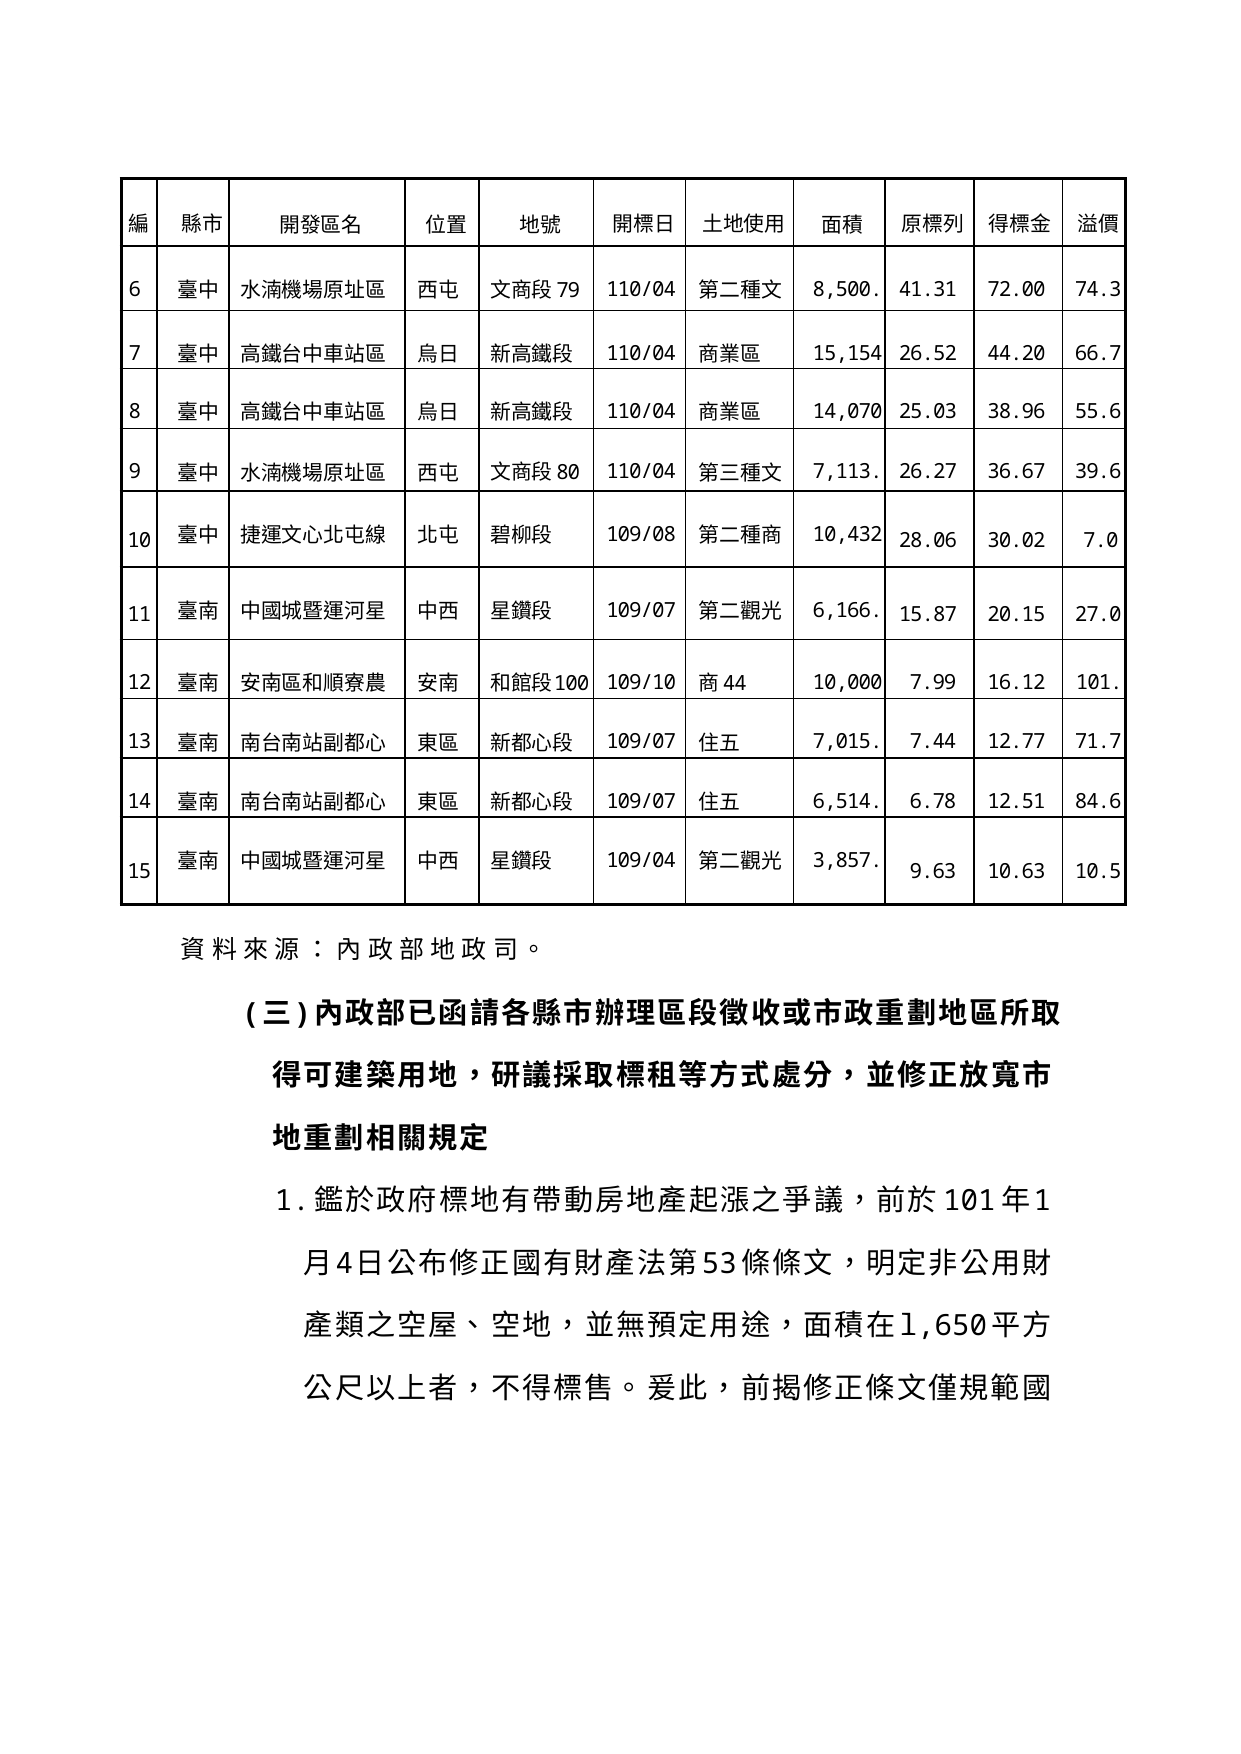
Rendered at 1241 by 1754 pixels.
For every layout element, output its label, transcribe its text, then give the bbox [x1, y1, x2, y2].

table_cell 7.99 [886, 640, 973, 698]
table_cell 14 [123, 759, 156, 816]
table_cell 臺南市 [158, 759, 228, 816]
table_cell 新都心段52-1地號 [480, 699, 593, 757]
table_cell 6,514.72 [794, 759, 884, 816]
table_cell 9.63 [886, 818, 973, 903]
table_header 得標金額 [975, 180, 1062, 245]
table_header 土地使用 分區 [686, 180, 793, 245]
table_header 開標日期 [594, 180, 685, 245]
table_cell 10,000.00 [794, 640, 884, 698]
table_cell 74.3 [1063, 247, 1124, 309]
table_cell 28.06 [886, 492, 973, 566]
table_cell 6 [123, 247, 156, 309]
table_cell 安南區和順寮農場區段徵收區 [230, 640, 404, 698]
table_cell 109/07/28 [594, 759, 685, 816]
table_header 原標列 底價 [886, 180, 973, 245]
table_cell 25.03 [886, 369, 973, 428]
table_cell 10.63 [975, 818, 1062, 903]
table_cell 第二觀光休閒特專區 [686, 568, 793, 638]
table_cell 12.51 [975, 759, 1062, 816]
table_header 開發區名 [230, 180, 404, 245]
table_cell 109/04/28 [594, 818, 685, 903]
table_cell 中國城暨運河星鑽地區區段徵收區 [230, 568, 404, 638]
table_header 面積 [794, 180, 884, 245]
table_cell 11 [123, 568, 156, 638]
table_cell 6,166.47 [794, 568, 884, 638]
text 1.鑑於政府標地有帶動房地產起漲之爭議，前於101年1月4日公布修正國有財產法第53條條文，明定非公用財產類之空屋、空地，並無預定用途，面積在l,650平方公尺以上者，不得標售。爰此，前揭修正條文僅規範國 [266, 1156, 1063, 1406]
table_cell 109/10/21 [594, 640, 685, 698]
table_cell 第二種商業區 [686, 492, 793, 566]
table_cell 商業區 [686, 369, 793, 428]
table_cell 新都心段55-1地號 [480, 759, 593, 816]
table_header 溢價率 [1063, 180, 1124, 245]
table_cell 10,432.68 [794, 492, 884, 566]
table_cell 商業區 [686, 311, 793, 367]
table_cell 7.44 [886, 699, 973, 757]
table_cell 20.15 [975, 568, 1062, 638]
table_cell 和館段100地號 [480, 640, 593, 698]
table_cell 15.87 [886, 568, 973, 638]
table_cell 星鑽段2428地號 [480, 568, 593, 638]
table_cell 高鐵台中車站區段徵收區 [230, 311, 404, 367]
table_header 地號 [480, 180, 593, 245]
table_cell 38.96 [975, 369, 1062, 428]
table_cell 9 [123, 429, 156, 490]
table_cell 東區 [406, 699, 478, 757]
table_cell 中西區 [406, 568, 478, 638]
table_cell 13 [123, 699, 156, 757]
table_cell 高鐵台中車站區段徵收區 [230, 369, 404, 428]
table_cell 水湳機場原址區段徵收(南側)區段徵收區 [230, 247, 404, 309]
table_cell 3,857.03 [794, 818, 884, 903]
table_header 位置 [406, 180, 478, 245]
table_cell 8 [123, 369, 156, 428]
table_cell 44.20 [975, 311, 1062, 367]
table_cell 71.7 [1063, 699, 1124, 757]
table_cell 26.52 [886, 311, 973, 367]
table_cell 39.6 [1063, 429, 1124, 490]
table_cell 南台南站副都心第一期區段徵收區 [230, 699, 404, 757]
table_cell 臺中市 [158, 247, 228, 309]
table_cell 10 [123, 492, 156, 566]
table_cell 文商段80地號 [480, 429, 593, 490]
table_cell 捷運文心北屯線機廠及車站區段徵收區 [230, 492, 404, 566]
table_cell 30.02 [975, 492, 1062, 566]
table_cell 15,154.39 [794, 311, 884, 367]
table_cell 商44 [686, 640, 793, 698]
table_cell 7.0 [1063, 492, 1124, 566]
table_cell 新高鐵段28地號 [480, 311, 593, 367]
table_cell 12.77 [975, 699, 1062, 757]
table_cell 66.7 [1063, 311, 1124, 367]
table_cell 北屯區 [406, 492, 478, 566]
table_header 縣市別 [158, 180, 228, 245]
table_cell 臺南市 [158, 640, 228, 698]
table_cell 15 [123, 818, 156, 903]
table_cell 36.67 [975, 429, 1062, 490]
table_cell 101.8 [1063, 640, 1124, 698]
table_cell 110/04/07 [594, 429, 685, 490]
table_cell 第三種文化商業區 [686, 429, 793, 490]
table_cell 住五 [686, 699, 793, 757]
table_cell 烏日區 [406, 369, 478, 428]
table_cell 水湳機場原址區段徵 收(南側)區段徵收區 [230, 429, 404, 490]
table_cell 8,500.02 [794, 247, 884, 309]
table_cell 110/04/07 [594, 311, 685, 367]
table_cell 第二觀光休閒特專區 [686, 818, 793, 903]
table_cell 109/07/28 [594, 568, 685, 638]
table_cell 110/04/07 [594, 369, 685, 428]
table_cell 南台南站副都心第一期區段徵收區 [230, 759, 404, 816]
table_cell 10.5 [1063, 818, 1124, 903]
table_cell 西屯區 [406, 247, 478, 309]
table_cell 星鑽段2413、2415、2416地號 [480, 818, 593, 903]
table_cell 東區 [406, 759, 478, 816]
table_cell 41.31 [886, 247, 973, 309]
table_cell 84.6 [1063, 759, 1124, 816]
table_cell 臺中市 [158, 311, 228, 367]
table_cell 臺中市 [158, 429, 228, 490]
table_cell 109/07/28 [594, 699, 685, 757]
table_cell 7,015.79 [794, 699, 884, 757]
table_cell 安南區 [406, 640, 478, 698]
table_cell 中國城暨運河星鑽地區區段徵收區 [230, 818, 404, 903]
table_cell 110/04/07 [594, 247, 685, 309]
table_cell 臺中市 [158, 492, 228, 566]
table_cell 12 [123, 640, 156, 698]
table_cell 55.6 [1063, 369, 1124, 428]
table_cell 14,070.49 [794, 369, 884, 428]
table_cell 烏日區 [406, 311, 478, 367]
table_cell 臺中市 [158, 369, 228, 428]
table_cell 西屯區 [406, 429, 478, 490]
table_cell 住五 [686, 759, 793, 816]
table_cell 臺南市 [158, 699, 228, 757]
text 資料來源：內政部地政司。 [118, 906, 1063, 969]
table_cell 72.00 [975, 247, 1062, 309]
table_cell 6.78 [886, 759, 973, 816]
table_cell 16.12 [975, 640, 1062, 698]
table_cell 第二種文化商業區 [686, 247, 793, 309]
table_cell 文商段79地號 [480, 247, 593, 309]
table_cell 109/08/04 [594, 492, 685, 566]
table_header 編號 [123, 180, 156, 245]
table_cell 中西區 [406, 818, 478, 903]
table_cell 新高鐵段31地號 [480, 369, 593, 428]
text (三)內政部已函請各縣市辦理區段徵收或市政重劃地區所取得可建築用地，研議採取標租等方式處分，並修正放寬市地重劃相關規定 [236, 969, 1063, 1156]
table_cell 7,113.82 [794, 429, 884, 490]
table_cell 碧柳段253、262、265地號 [480, 492, 593, 566]
table_cell 7 [123, 311, 156, 367]
table_cell 臺南市 [158, 818, 228, 903]
table_cell 27.0 [1063, 568, 1124, 638]
table_cell 臺南市 [158, 568, 228, 638]
table_cell 26.27 [886, 429, 973, 490]
